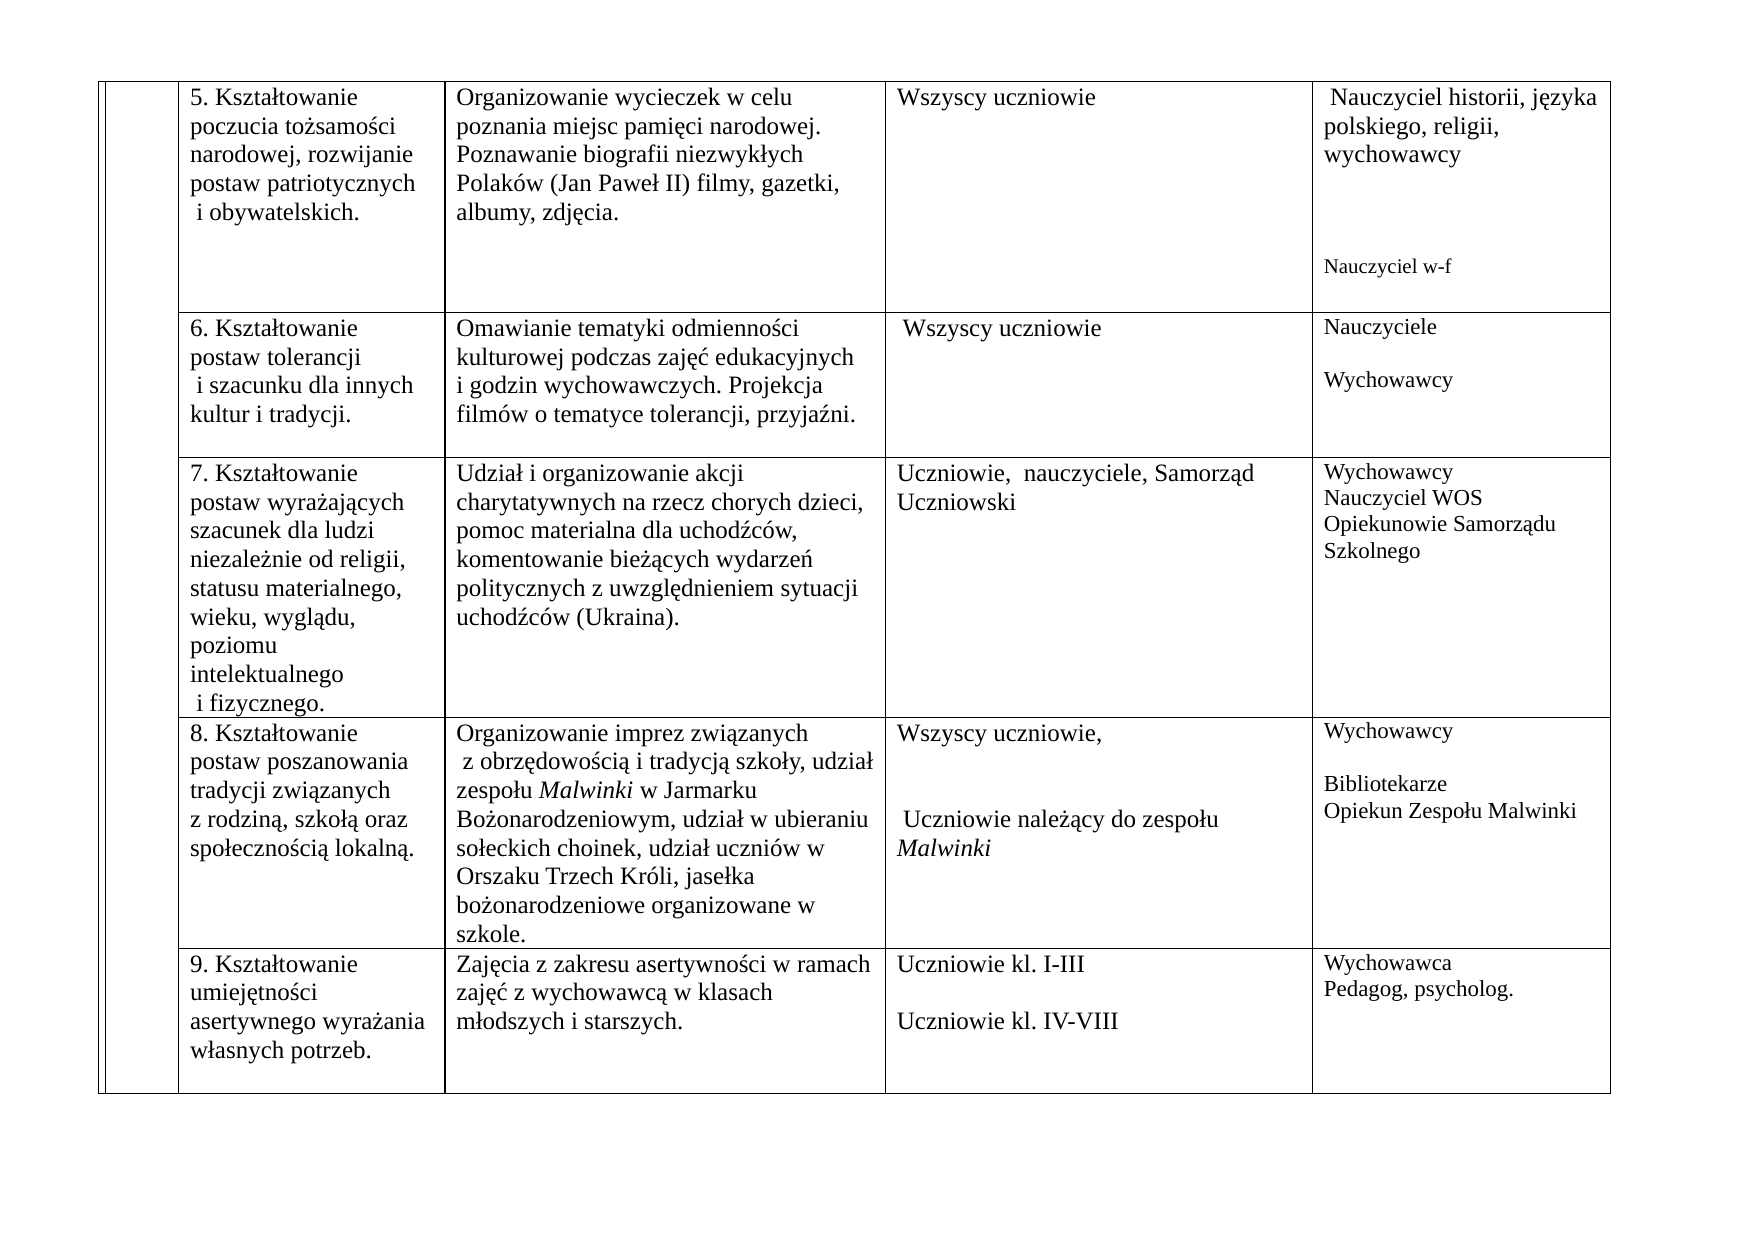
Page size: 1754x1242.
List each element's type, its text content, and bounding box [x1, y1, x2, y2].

table_cell Organizowanie imprez związanych z obrzędowością i tradycją szkoły, udział zespołu Malwinki w Jarmarku Bożonarodzeniowym, udział w ubieraniu sołeckich choinek, udział uczniów w Orszaku Trzech Króli, jasełka bożonarodzeniowe organizowane w szkole. [446, 718, 885, 948]
table_cell 7. Kształtowanie postaw wyrażających szacunek dla ludzi niezależnie od religii, statusu materialnego, wieku, wyglądu, poziomu intelektualnego i fizycznego. [179, 458, 444, 717]
table_cell Wychowawcy Nauczyciel WOS Opiekunowie Samorządu Szkolnego [1313, 458, 1610, 717]
table_cell Omawianie tematyki odmienności kulturowej podczas zajęć edukacyjnych i godzin wychowawczych. Projekcja filmów o tematyce tolerancji, przyjaźni. [446, 313, 885, 457]
table_cell SFERY [99, 82, 105, 1092]
table_cell Nauczyciel historii, języka polskiego, religii, wychowawcy Nauczyciel w-f [1313, 82, 1610, 312]
table_cell 5. Kształtowanie poczucia tożsamości narodowej, rozwijanie postaw patriotycznych i obywatelskich. [179, 82, 444, 312]
table_cell Wszyscy uczniowie [886, 313, 1312, 457]
table_cell 8. Kształtowanie postaw poszanowania tradycji związanych z rodziną, szkołą oraz społecznością lokalną. [179, 718, 444, 948]
table_cell Nauczyciele Wychowawcy [1313, 313, 1610, 457]
table_cell Wszyscy uczniowie [886, 82, 1312, 312]
table_cell Wychowawca Pedagog, psycholog. [1313, 949, 1610, 1092]
table_cell Wszyscy uczniowie, Uczniowie należący do zespołu Malwinki [886, 718, 1312, 948]
table_cell Wychowawcy Bibliotekarze Opiekun Zespołu Malwinki [1313, 718, 1610, 948]
table_cell Uczniowie kl. I-III Uczniowie kl. IV-VIII [886, 949, 1312, 1092]
table_cell 6. Kształtowanie postaw tolerancji i szacunku dla innych kultur i tradycji. [179, 313, 444, 457]
table_cell Udział i organizowanie akcji charytatywnych na rzecz chorych dzieci, pomoc materialna dla uchodźców, komentowanie bieżących wydarzeń politycznych z uwzględnieniem sytuacji uchodźców (Ukraina). [446, 458, 885, 717]
table_cell 9. Kształtowanie umiejętności asertywnego wyrażania własnych potrzeb. [179, 949, 444, 1092]
table_cell Organizowanie wycieczek w celu poznania miejsc pamięci narodowej. Poznawanie biografii niezwykłych Polaków (Jan Paweł II) filmy, gazetki, albumy, zdjęcia. [446, 82, 885, 312]
table_cell Zajęcia z zakresu asertywności w ramach zajęć z wychowawcą w klasach młodszych i starszych. [446, 949, 885, 1092]
table_cell Uczniowie, nauczyciele, Samorząd Uczniowski [886, 458, 1312, 717]
table_cell [106, 82, 178, 1092]
